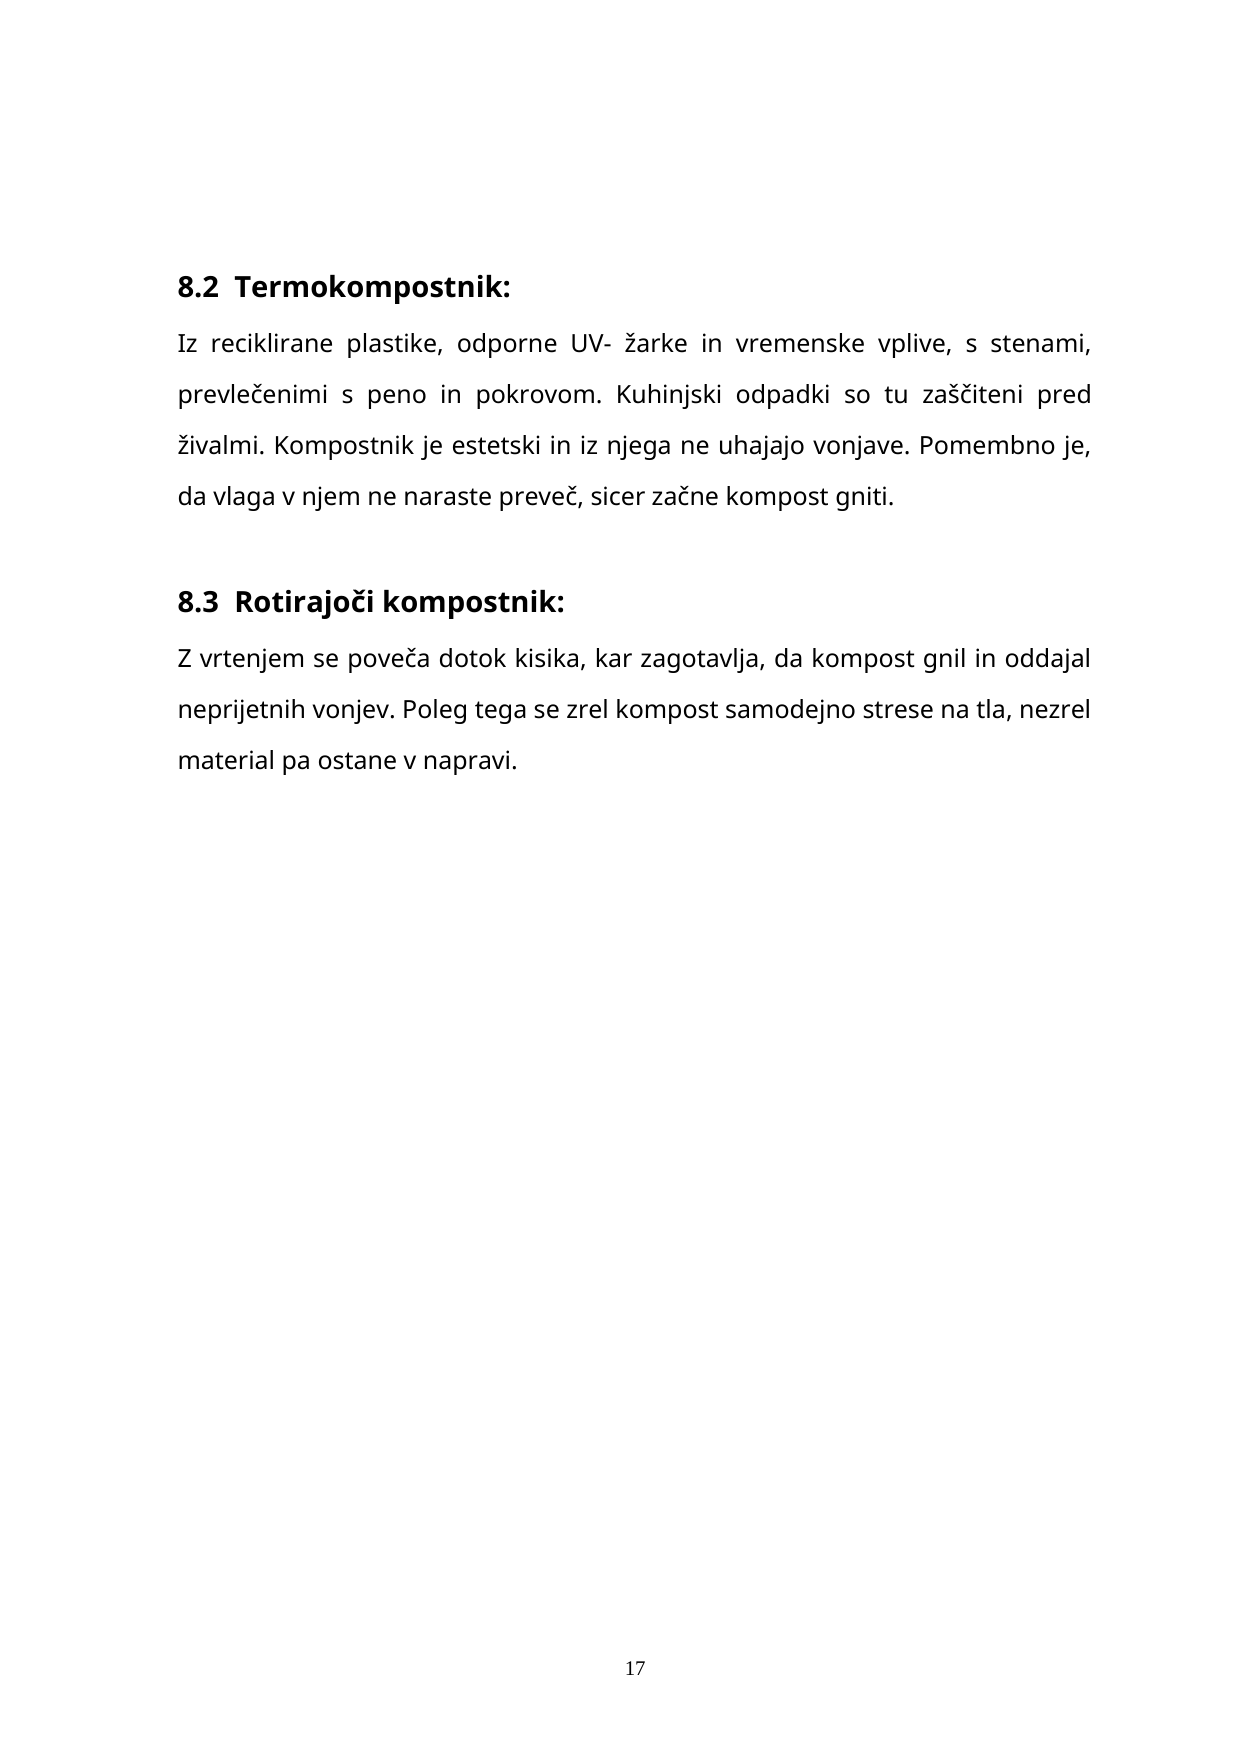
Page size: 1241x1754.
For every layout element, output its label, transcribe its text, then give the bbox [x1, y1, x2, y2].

text Iz reciklirane plastike, odporne UV- žarke in vremenske vplive, s stenami, prevlečenimi s peno in pokrovom. Kuhinjski odpadki so tu zaščiteni pred živalmi. Kompostnik je estetski in iz njega ne uhajajo vonjave. Pomembno je, da vlaga v njem ne naraste preveč, sicer začne kompost gniti. [177, 326, 1092, 513]
text Z vrtenjem se poveča dotok kisika, kar zagotavlja, da kompost gnil in oddajal neprijetnih vonjev. Poleg tega se zrel kompost samodejno strese na tla, nezrel material pa ostane v napravi. [177, 640, 1092, 777]
text 8.3 Rotirajoči kompostnik: [177, 581, 1092, 621]
text 8.2 Termokompostnik: [177, 266, 1092, 306]
